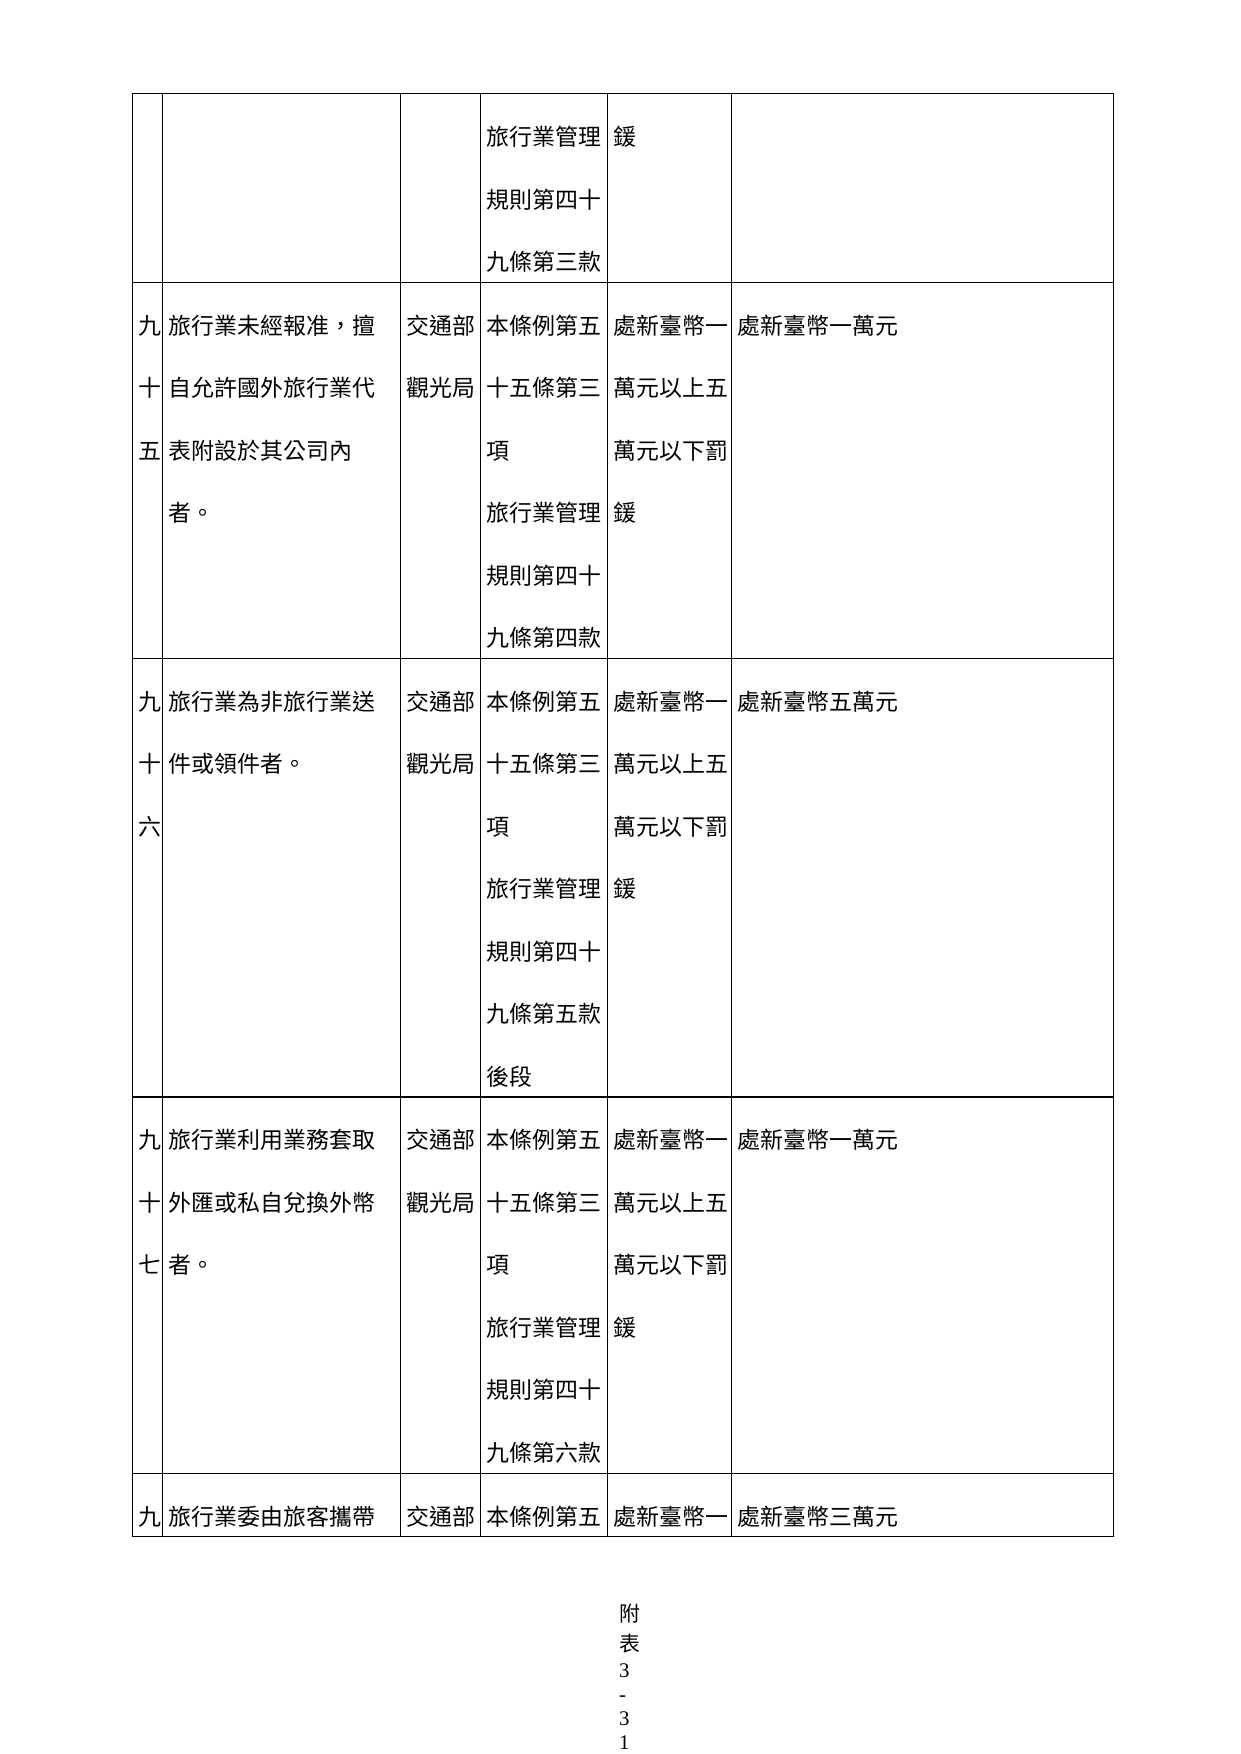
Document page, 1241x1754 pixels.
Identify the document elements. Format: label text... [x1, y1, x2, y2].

table_cell [133, 94, 162, 282]
table_cell 處新臺幣一萬元以上五萬元以下罰鍰 [608, 283, 731, 658]
table_cell 旅行業利用業務套取外匯或私自兌換外幣者。 [163, 1098, 400, 1472]
table_cell 旅行業為非旅行業送件或領件者。 [163, 659, 400, 1096]
table_cell 處新臺幣五萬元 [732, 659, 1113, 1096]
table_cell 處新臺幣一 [608, 1474, 731, 1536]
table_cell 本條例第五十五條第三項 旅行業管理規則第四十九條第六款 [481, 1098, 607, 1472]
table_cell 交通部觀光局 [401, 659, 480, 1096]
table_cell 旅行業管理規則第四十九條第三款 [481, 94, 607, 282]
table_cell 九 [133, 1474, 162, 1536]
table_cell [1114, 1096, 1125, 1472]
table_cell [401, 94, 480, 282]
table_cell 處新臺幣一萬元 [732, 283, 1113, 658]
table_cell 本條例第五 [481, 1474, 607, 1536]
table_cell [1114, 658, 1125, 1096]
table_cell 旅行業未經報准，擅自允許國外旅行業代表附設於其公司內者。 [163, 283, 400, 658]
table_cell 處新臺幣一萬元以上五萬元以下罰鍰 [608, 659, 731, 1096]
table_cell 九十六 [133, 659, 162, 1096]
table_cell 九十五 [133, 283, 162, 658]
table_cell [1114, 1473, 1125, 1536]
table_cell 本條例第五十五條第三項 旅行業管理規則第四十九條第四款 [481, 283, 607, 658]
table_cell 旅行業委由旅客攜帶 [163, 1474, 400, 1536]
table_cell 處新臺幣一萬元 [732, 1098, 1113, 1472]
table_cell 九十七 [133, 1098, 162, 1472]
table_cell [1114, 93, 1125, 282]
table_cell 交通部觀光局 [401, 1098, 480, 1472]
table_cell 處新臺幣一萬元以上五萬元以下罰鍰 [608, 1098, 731, 1472]
table_cell [163, 94, 400, 282]
table_cell 鍰 [608, 94, 731, 282]
table_cell [732, 94, 1113, 282]
table_cell [1114, 282, 1125, 658]
table_cell 本條例第五十五條第三項 旅行業管理規則第四十九條第五款後段 [481, 659, 607, 1096]
table_cell 處新臺幣三萬元 [732, 1474, 1113, 1536]
table_cell 交通部觀光局 [401, 283, 480, 658]
table_cell 交通部 [401, 1474, 480, 1536]
